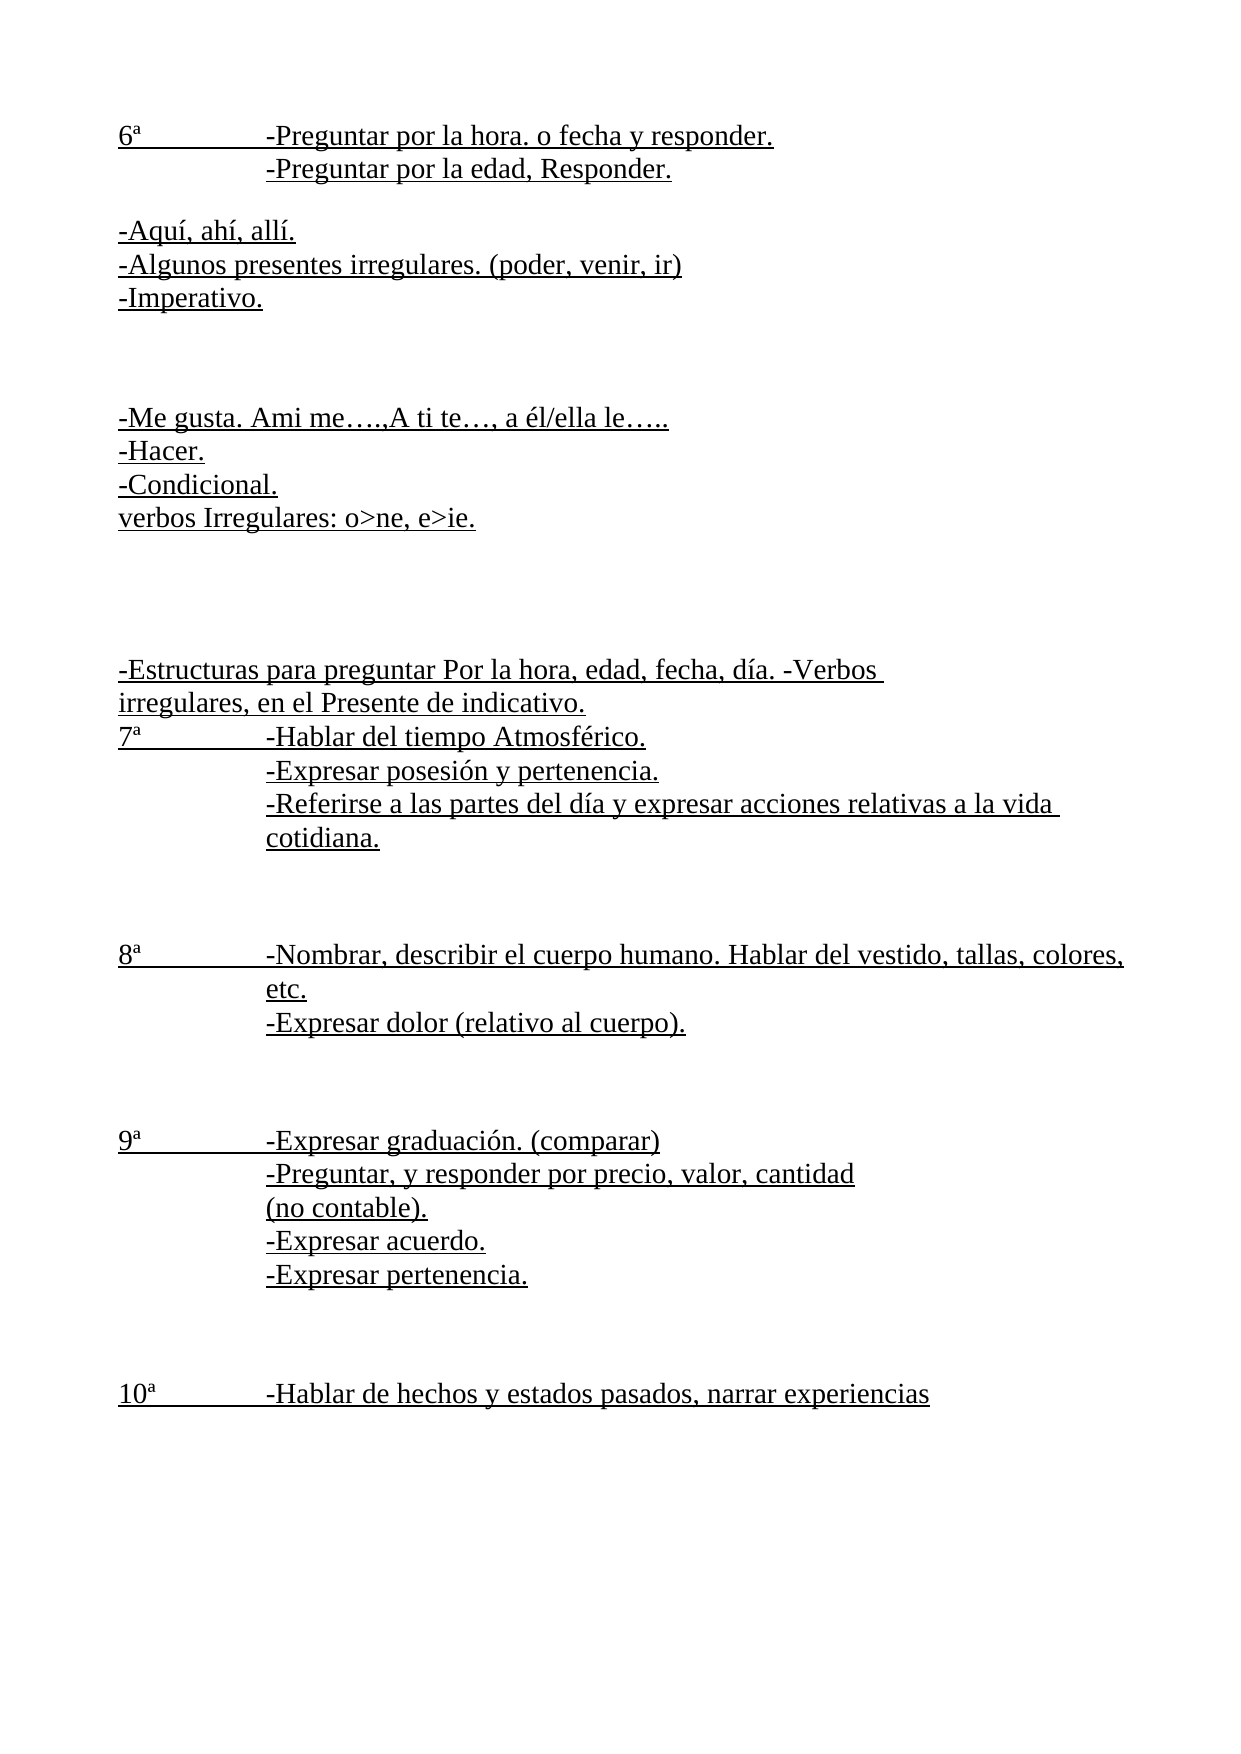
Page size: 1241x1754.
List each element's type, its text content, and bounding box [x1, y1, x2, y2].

text -Aquí, ahí, allí. [118, 213, 1124, 247]
text -Imperativo. [118, 280, 1124, 314]
text (no contable). [266, 1190, 1124, 1223]
text -Me gusta. Ami me….,A ti te…, a él/ella le….. [118, 400, 918, 433]
text -Expresar posesión y pertenencia. [266, 753, 1029, 786]
text -Algunos presentes irregulares. (poder, venir, ir) [118, 247, 958, 280]
text -Preguntar, y responder por precio, valor, cantidad [266, 1156, 1104, 1190]
text -Expresar acuerdo. [266, 1223, 1124, 1257]
text 6ª -Preguntar por la hora. o fecha y responder. [118, 118, 1074, 152]
text -Condicional. [118, 467, 1124, 501]
text -Preguntar por la edad, Responder. [266, 152, 1078, 185]
text verbos Irregulares: o>ne, e>ie. [118, 501, 1124, 534]
text -Expresar dolor (relativo al cuerpo). [266, 1005, 1101, 1039]
text 10ª -Hablar de hechos y estados pasados, narrar experiencias [118, 1376, 1054, 1410]
text -Expresar pertenencia. [266, 1257, 1124, 1291]
text -Hacer. [118, 433, 1124, 467]
text 8ª -Nombrar, describir el cuerpo humano. Hablar del vestido, tallas, colores, etc. [118, 937, 1129, 1004]
text -Referirse a las partes del día y expresar acciones relativas a la vida cotidiana. [266, 786, 1111, 853]
text 9ª -Expresar graduación. (comparar) [118, 1123, 1041, 1156]
text -Estructuras para preguntar Por la hora, edad, fecha, día. -Verbos irregulares, en el Presente de indicativo. [118, 652, 928, 719]
text 7ª -Hablar del tiempo Atmosférico. [118, 719, 1004, 753]
